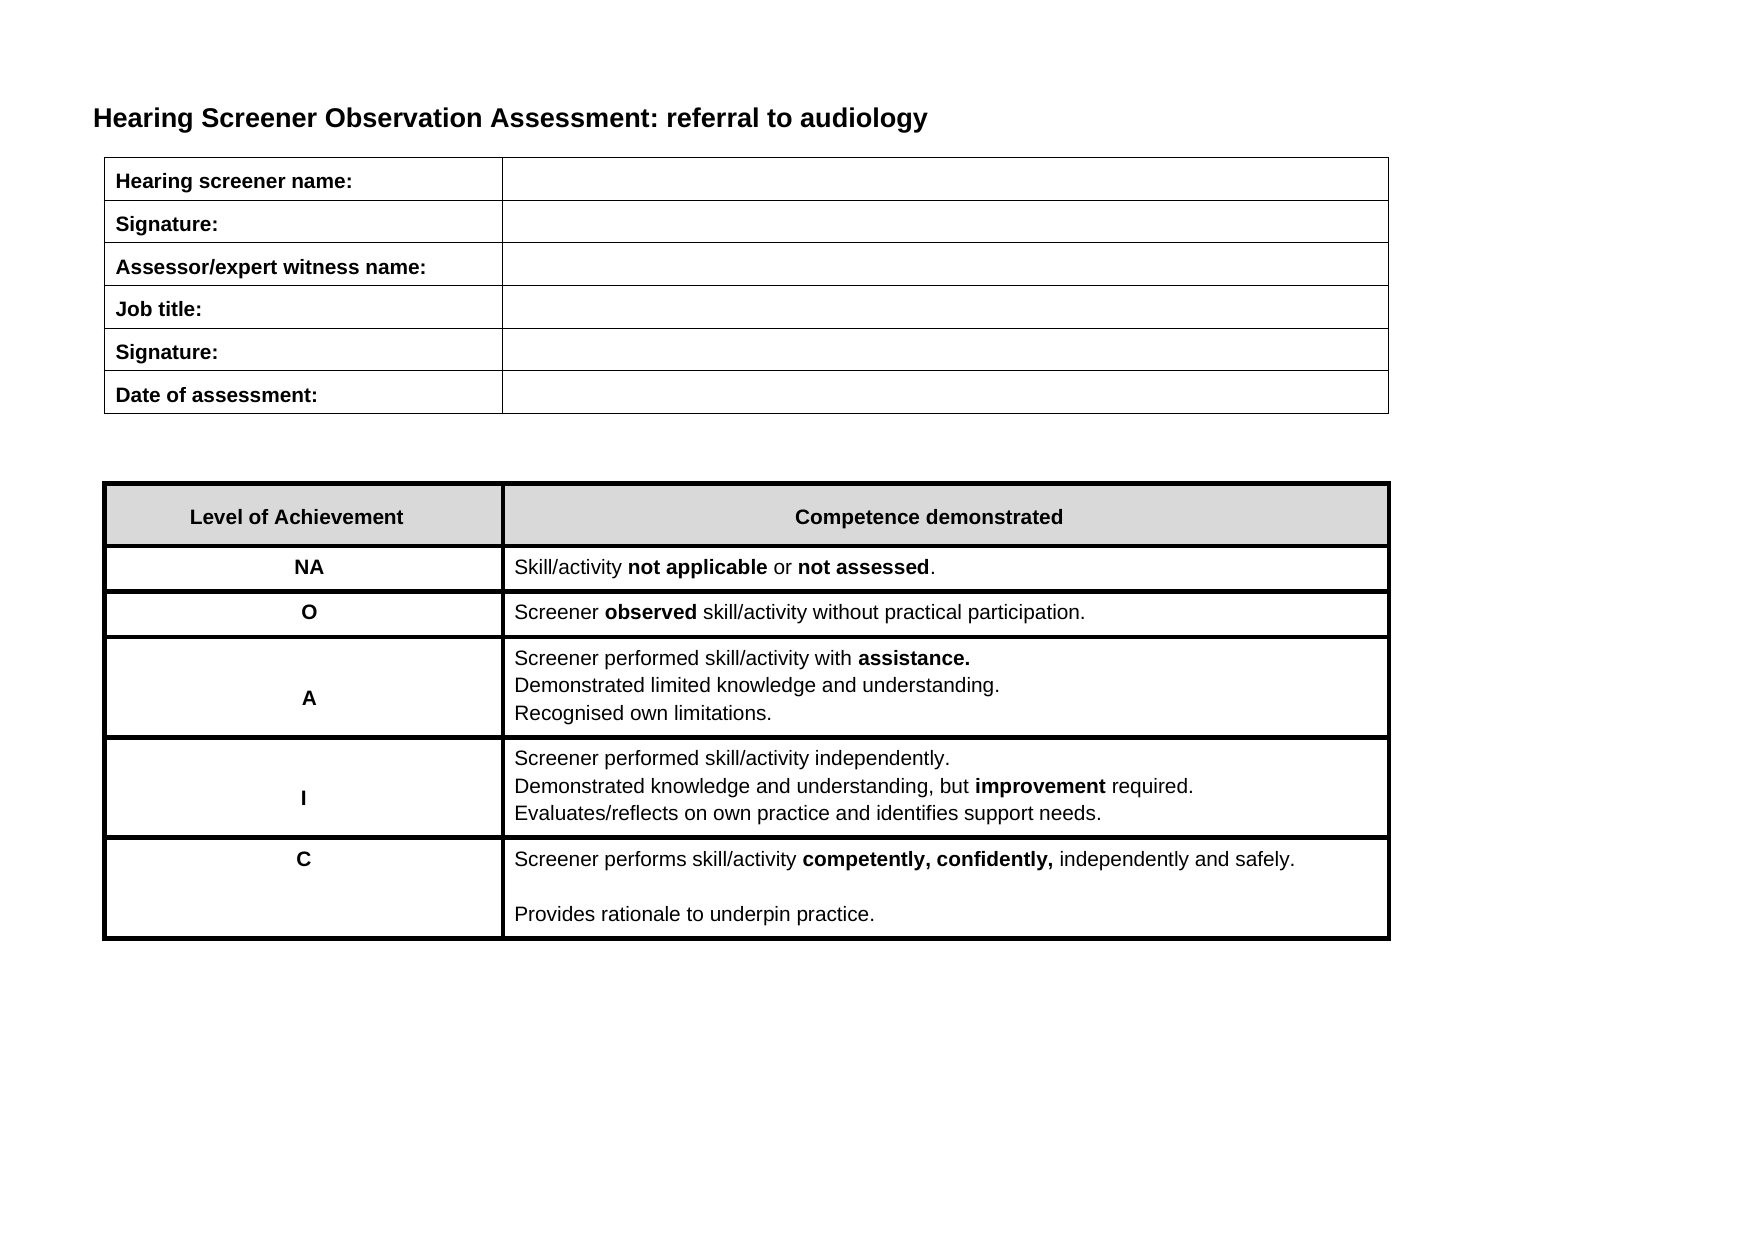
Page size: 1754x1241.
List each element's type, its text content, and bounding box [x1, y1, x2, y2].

table_cell Screener performed skill/activity independently. Demonstrated knowledge and understanding, but improvement required. Evaluates/reflects on own practice and identifies support needs. [505, 740, 1387, 835]
table_cell Job title: [105, 286, 502, 328]
table_cell [503, 201, 1388, 242]
table_cell Screener performs skill/activity competently, confidently, independently and safely. Provides rationale to underpin practice. [505, 840, 1387, 936]
table_header Competence demonstrated [505, 486, 1387, 544]
table_header Hearing screener name: [105, 158, 502, 199]
table_cell [503, 371, 1388, 413]
subtitle Hearing Screener Observation Assessment: referral to audiology [93, 102, 1665, 133]
table_header Level of Achievement [107, 486, 501, 544]
table_cell Date of assessment: [105, 371, 502, 413]
table_cell Signature: [105, 329, 502, 370]
table_cell O [107, 594, 501, 634]
table_cell Screener performed skill/activity with assistance. Demonstrated limited knowledge and understanding. Recognised own limitations. [505, 639, 1387, 735]
table_cell Assessor/expert witness name: [105, 243, 502, 285]
table_cell C [107, 840, 501, 936]
table_cell [503, 243, 1388, 285]
table_cell I [107, 740, 501, 835]
table_cell NA [107, 548, 501, 589]
table_cell A [107, 639, 501, 735]
table_cell [503, 329, 1388, 370]
table_cell [503, 286, 1388, 328]
table_cell Screener observed skill/activity without practical participation. [505, 594, 1387, 634]
table_header [503, 158, 1388, 199]
table_cell Signature: [105, 201, 502, 242]
table_cell Skill/activity not applicable or not assessed. [505, 548, 1387, 589]
